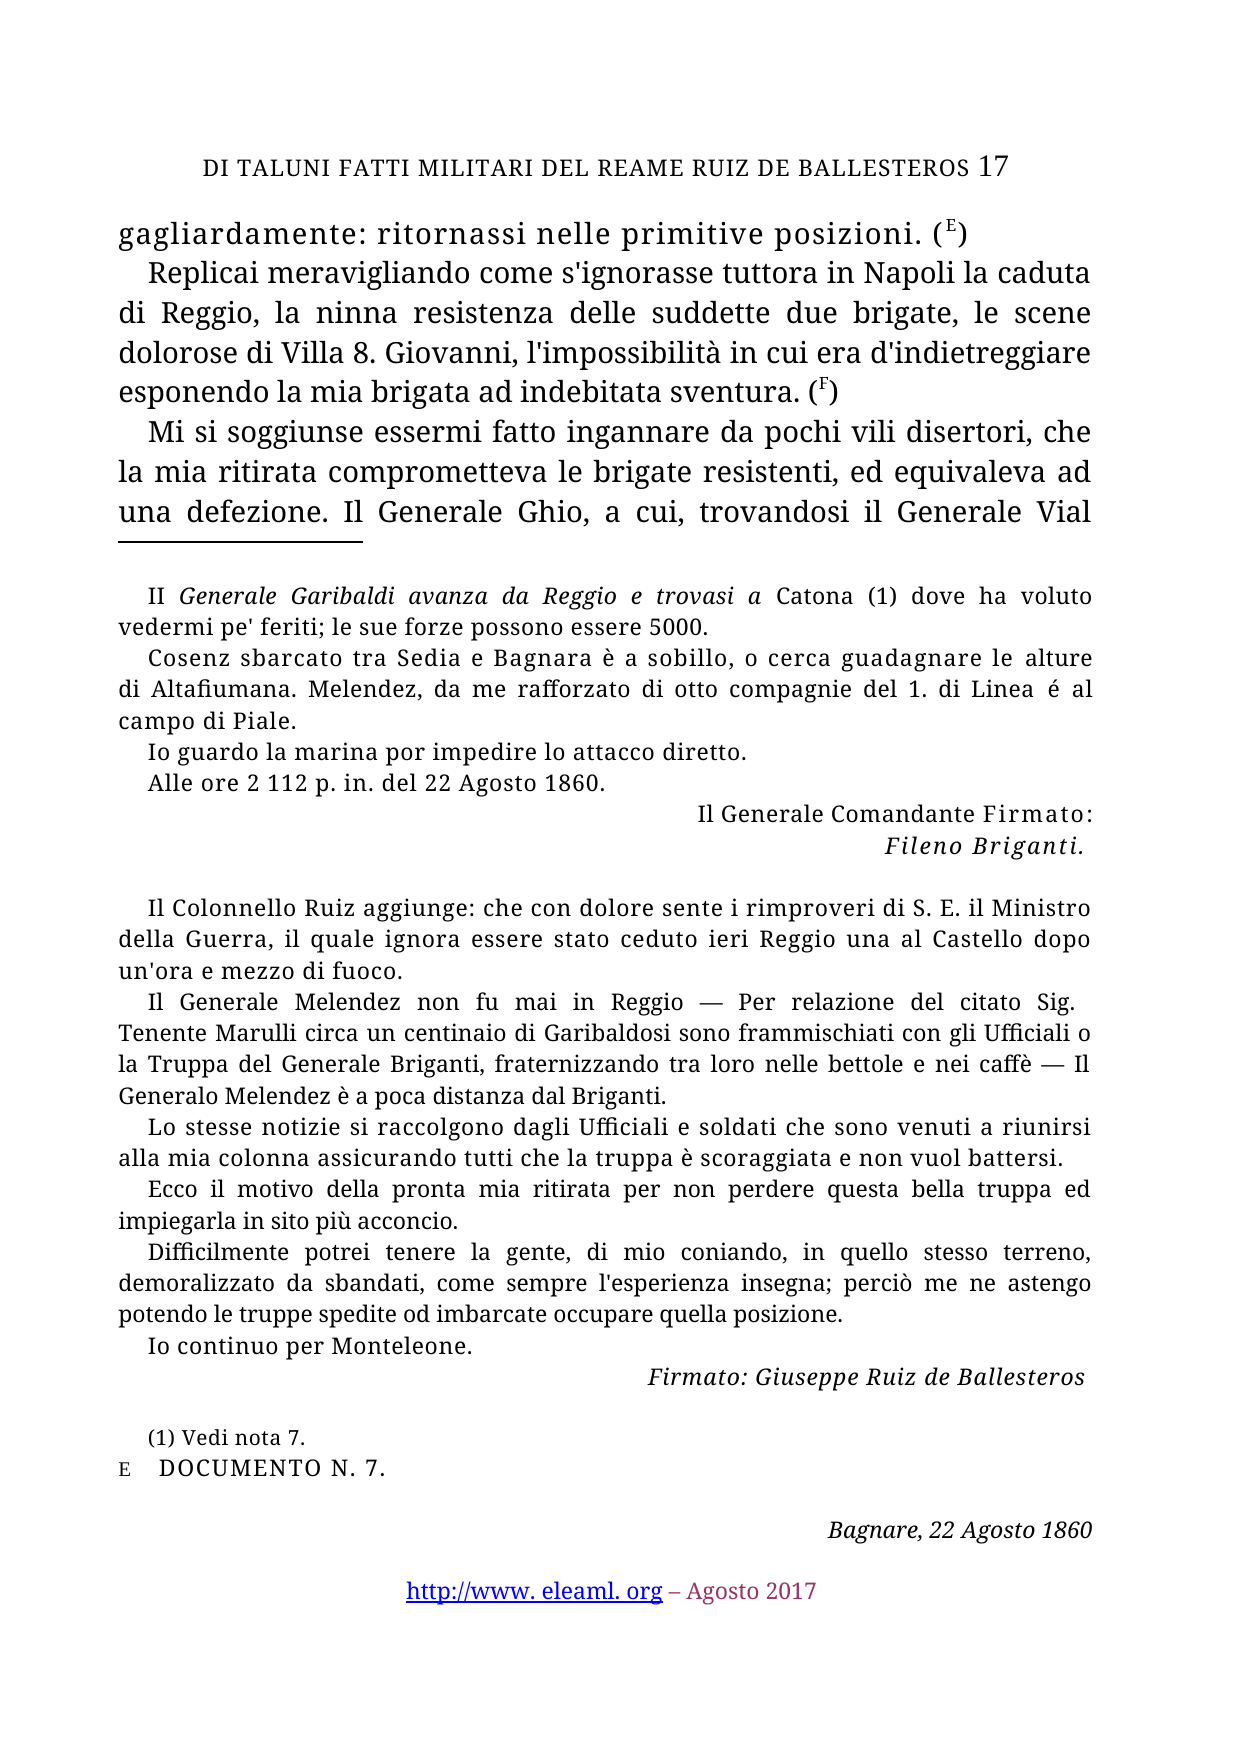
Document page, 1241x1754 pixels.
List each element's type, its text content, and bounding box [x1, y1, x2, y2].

text Firmato: Giuseppe Ruiz de Ballesteros [118, 1361, 1093, 1392]
text Io guardo la marina por impedire lo attacco diretto. [118, 736, 1093, 767]
text Replicai meravigliando come s'ignorasse tuttora in Napoli la caduta di Reggio, la ninna resistenza delle suddette due brigate, le scene dolorose di Villa 8. Giovanni, l'impossibilità in cui era d'indietreggiare esponendo la mia brigata ad indebitata sventura. () [118, 253, 1093, 411]
text Il Colonnello Ruiz aggiunge: che con dolore sente i rimproveri di S. E. il Ministro della Guerra, il quale ignora essere stato ceduto ieri Reggio una al Castello dopo un'ora e mezzo di fuoco. [118, 892, 1093, 986]
text II Generale Garibaldi avanza da Reggio e trovasi a Catona (1) dove ha voluto vedermi pe' feriti; le sue forze possono essere 5000. [118, 580, 1093, 642]
text Bagnare, 22 Agosto 1860 [118, 1514, 1093, 1546]
text Cosenz sbarcato tra Sedia e Bagnara è a sobillo, o cerca guadagnare le alture di Altafiumana. Melendez, da me rafforzato di otto compagnie del 1. di Linea é al campo di Piale. [118, 642, 1093, 736]
text Il Generale Comandante Firmato: [118, 798, 1093, 830]
text Io continuo per Monteleone. [118, 1330, 1093, 1361]
text Difficilmente potrei tenere la gente, di mio coniando, in quello stesso terreno, demoralizzato da sbandati, come sempre l'esperienza insegna; perciò me ne astengo potendo le truppe spedite od imbarcate occupare quella posizione. [118, 1236, 1093, 1330]
text Lo stesse notizie si raccolgono dagli Ufficiali e soldati che sono venuti a riunirsi alla mia colonna assicurando tutti che la truppa è scoraggiata e non vuol battersi. [118, 1111, 1093, 1173]
text Alle ore 2 112 p. in. del 22 Agosto 1860. [118, 767, 1093, 798]
text Il Generale Melendez non fu mai in Reggio — Per relazione del citato Sig. Tenente Marulli circa un centinaio di Garibaldosi sono frammischiati con gli Ufficiali o la Truppa del Generale Briganti, fraternizzando tra loro nelle bettole e nei caffè — Il Generalo Melendez è a poca distanza dal Briganti. [118, 986, 1093, 1111]
text Fileno Briganti. [118, 830, 1093, 861]
text DOCUMENTO N. 7. [118, 1452, 1093, 1483]
text Ecco il motivo della pronta mia ritirata per non perdere questa bella truppa ed impiegarla in sito più acconcio. [118, 1173, 1093, 1236]
text gagliardamente: ritornassi nelle primitive posizioni. () [118, 213, 1093, 253]
text Mi si soggiunse essermi fatto ingannare da pochi vili disertori, che la mia ritirata comprometteva le brigate resistenti, ed equivaleva ad una defezione. Il Generale Ghio, a cui, trovandosi il Generale Vial [118, 411, 1093, 531]
text (1) Vedi nota 7. [118, 1423, 1093, 1452]
